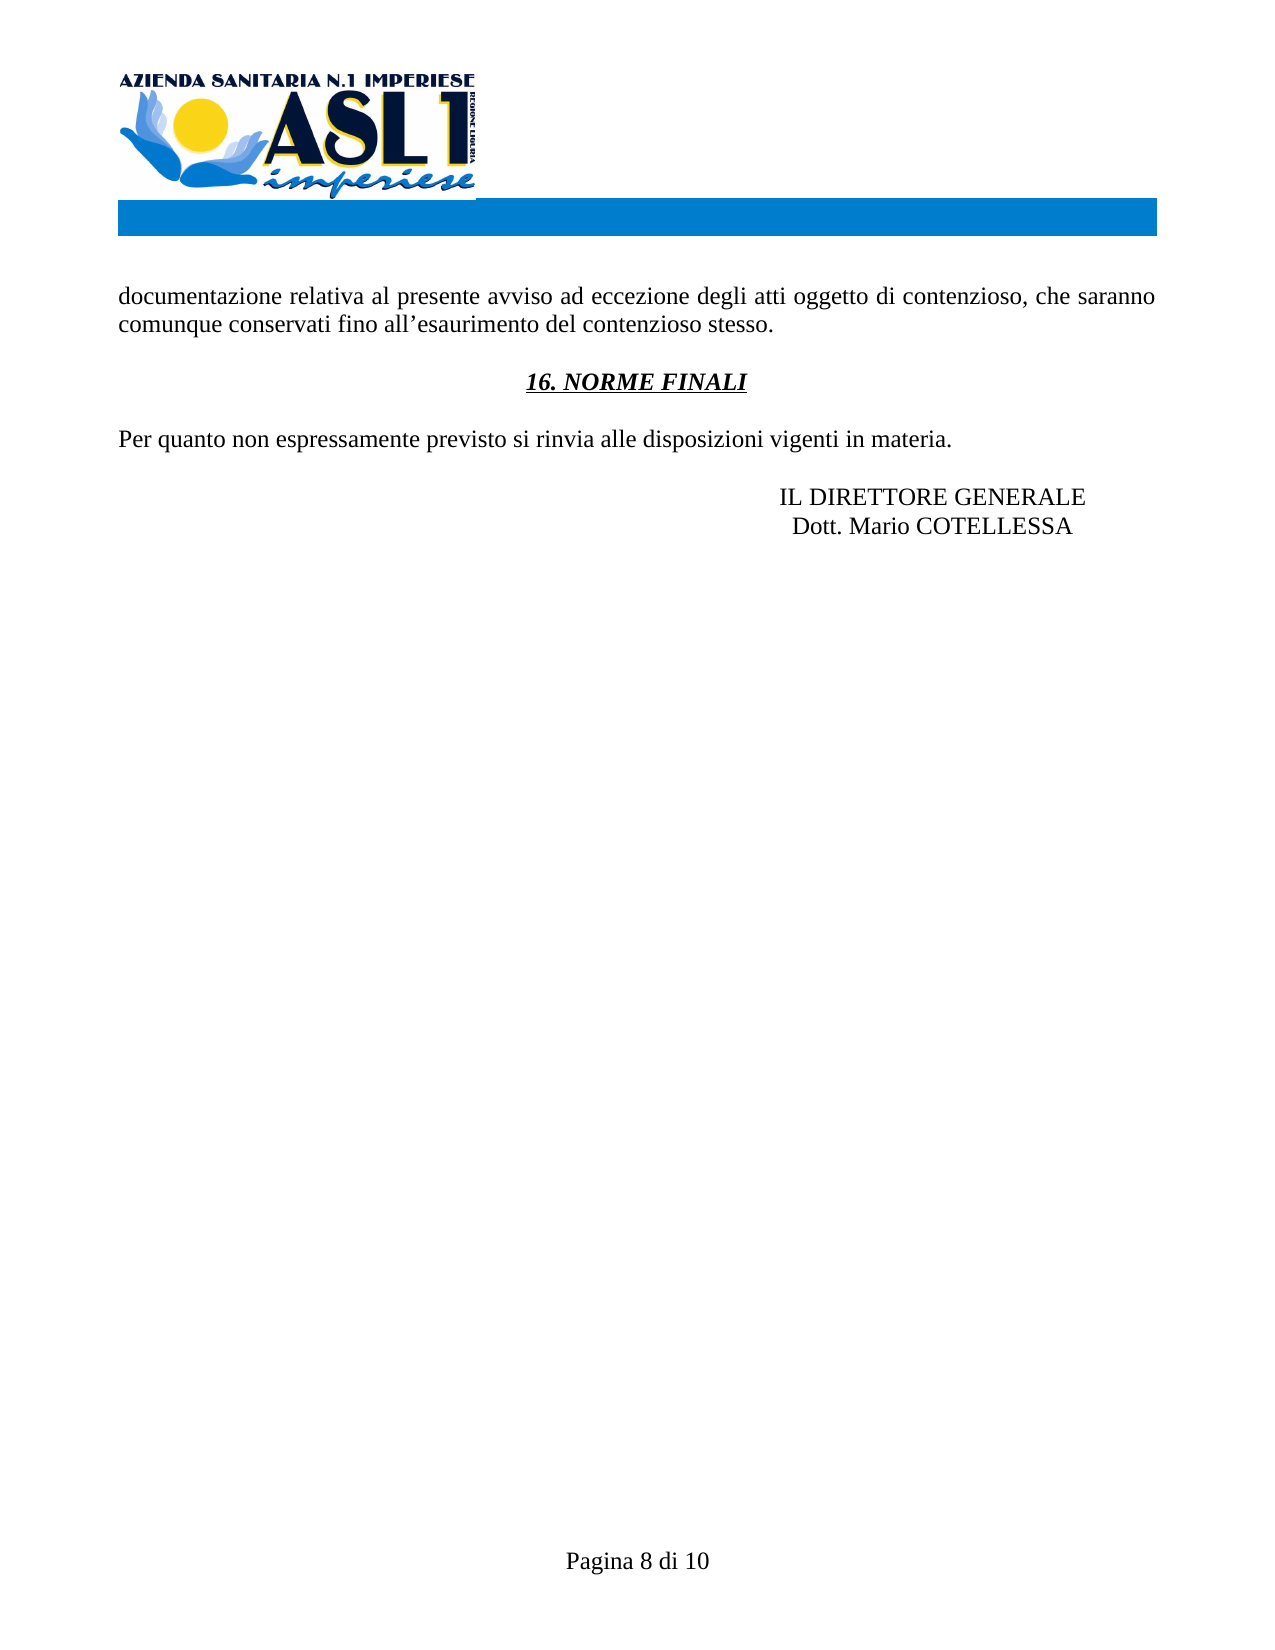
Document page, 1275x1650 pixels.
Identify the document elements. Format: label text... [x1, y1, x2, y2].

text documentazione relativa al presente avviso ad eccezione degli atti oggetto di contenzioso, che saranno comunque conservati fino all’esaurimento del contenzioso stesso. [118, 281, 1157, 338]
picture [119, 74, 475, 199]
text 16. NORME FINALI [118, 367, 1157, 396]
text Dott. Mario COTELLESSA [634, 511, 1157, 539]
text IL DIRETTORE GENERALE [634, 482, 1157, 511]
text Per quanto non espressamente previsto si rinvia alle disposizioni vigenti in materia. [118, 424, 1157, 453]
